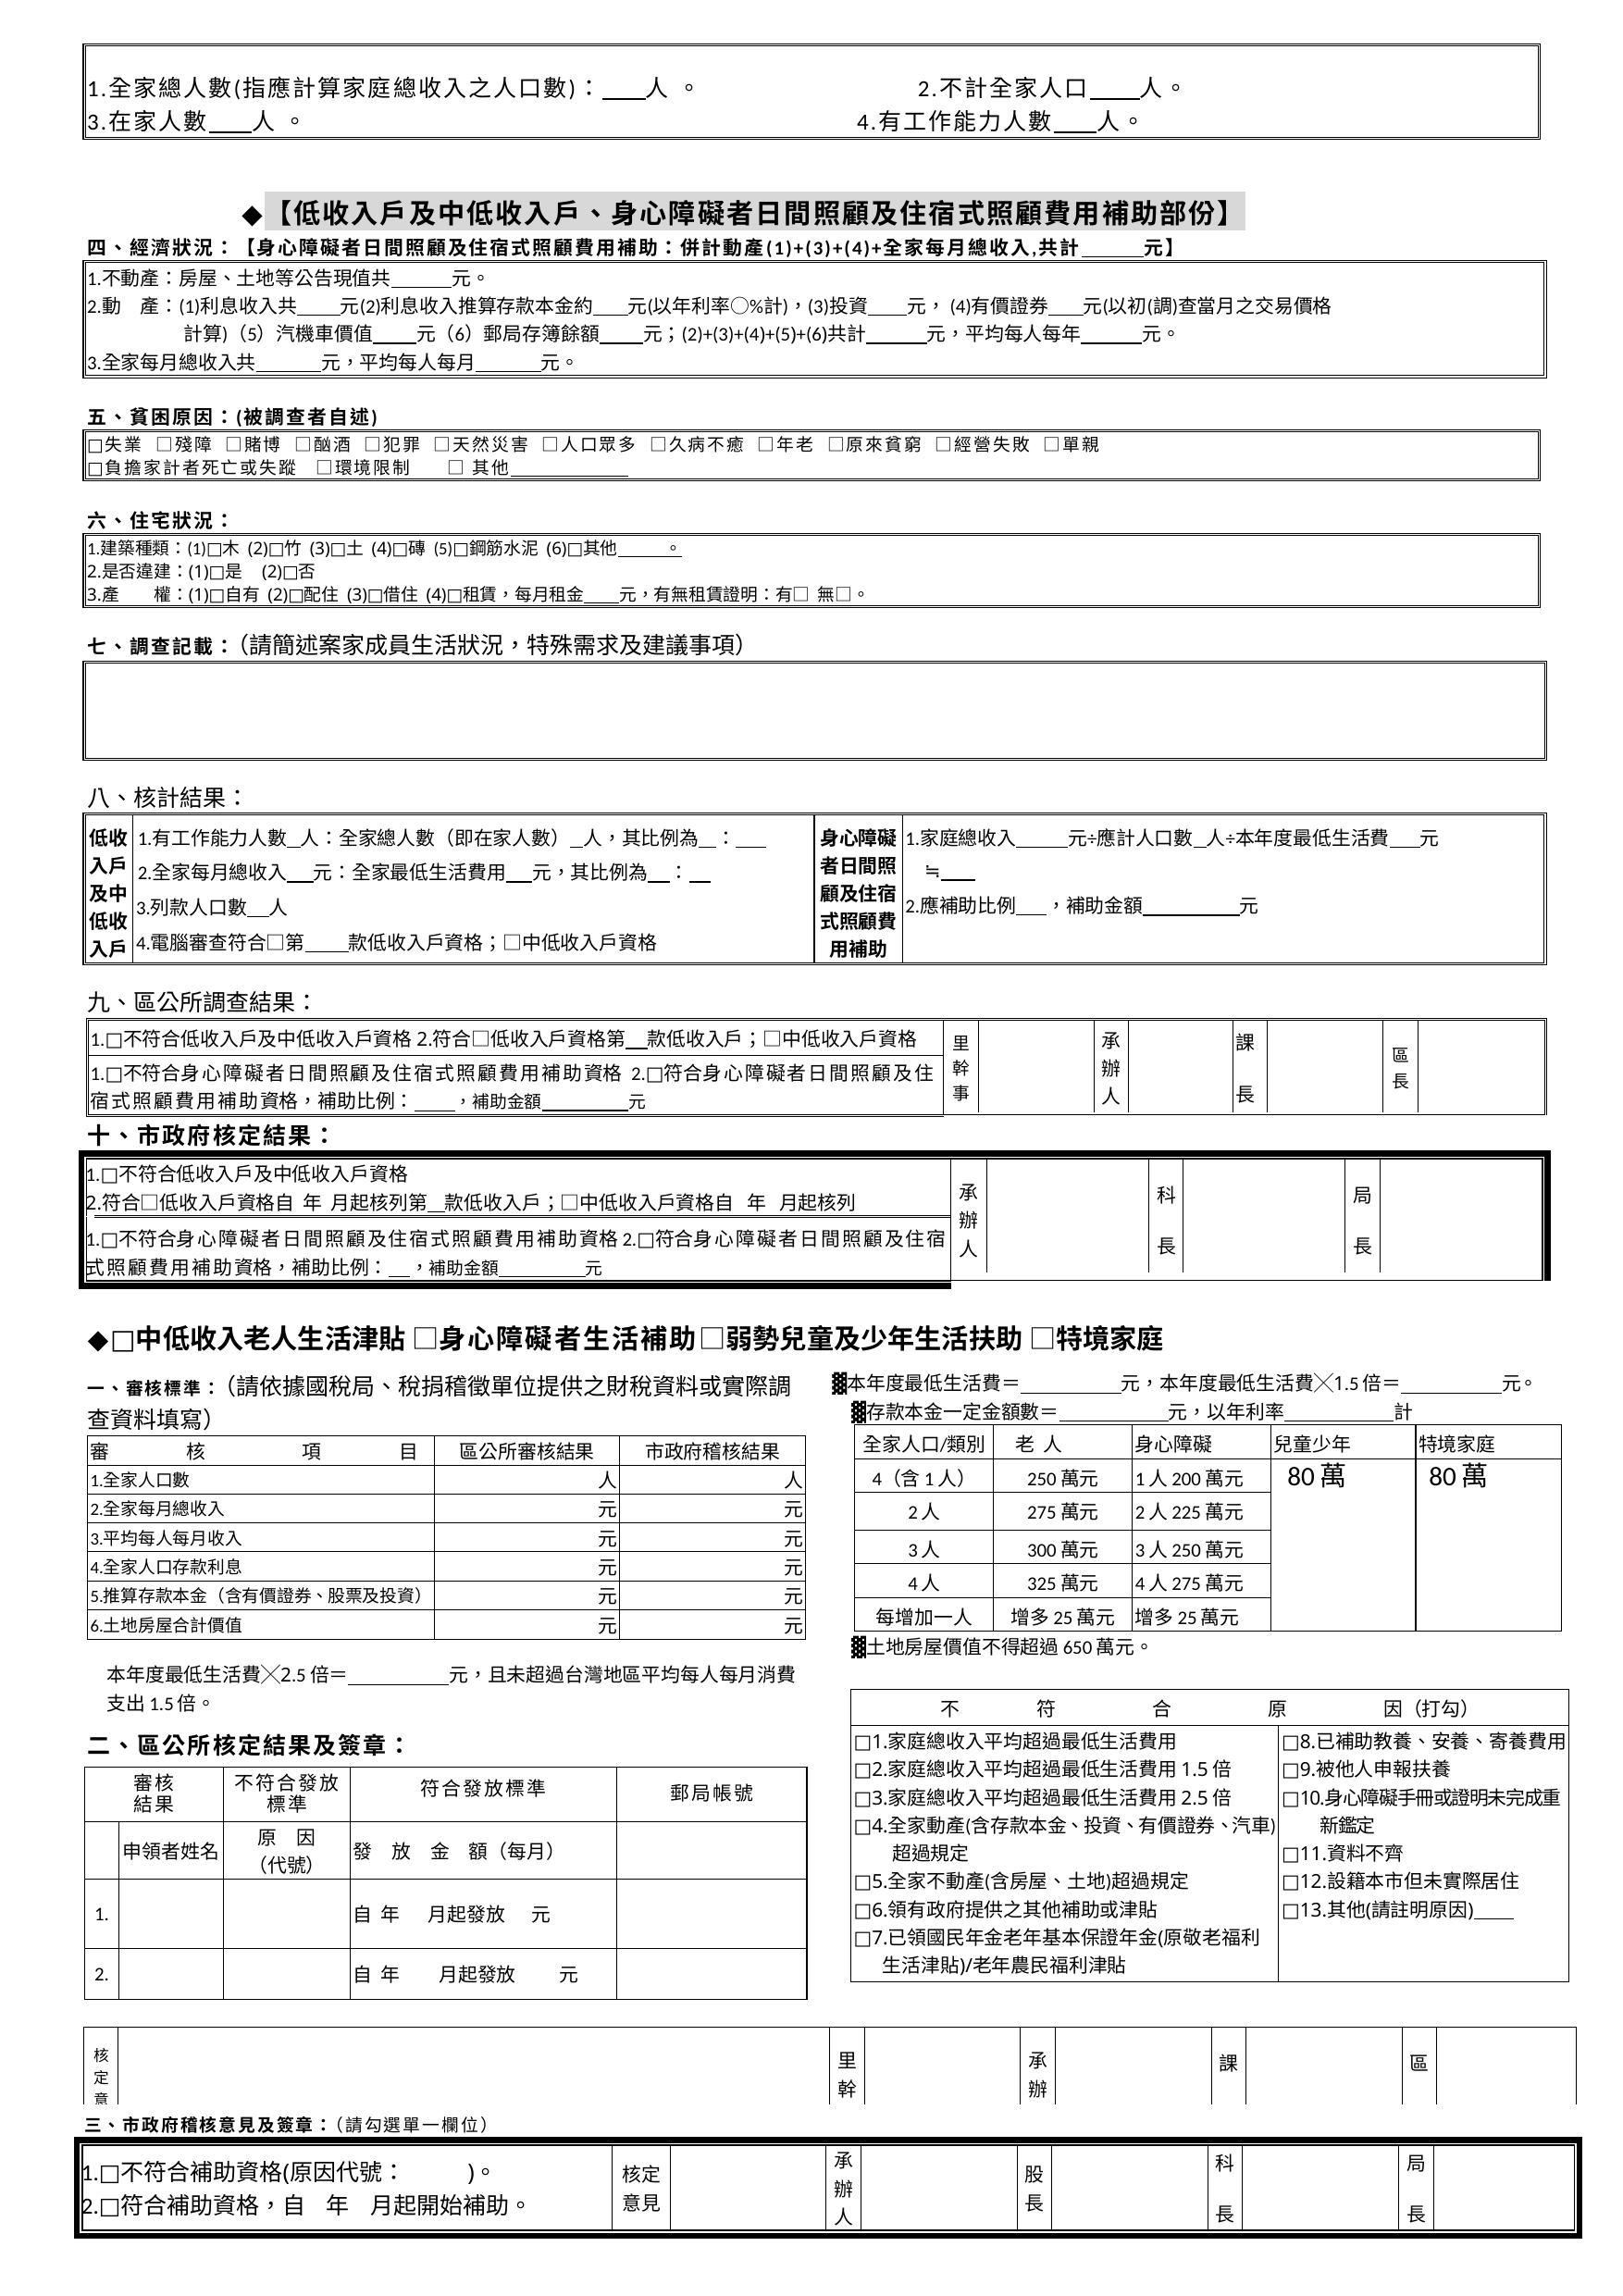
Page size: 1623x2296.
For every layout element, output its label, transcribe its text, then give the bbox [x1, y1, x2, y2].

table_header 不 符 合 原 因（打勾） [851, 1690, 1568, 1725]
table_cell 1. [85, 1880, 118, 1948]
table_header [1056, 2028, 1211, 2104]
table_header 身心障礙 [1133, 1425, 1270, 1458]
table_header [671, 2146, 825, 2229]
table_header 低收入戶及中低收入戶 [86, 815, 132, 962]
table_cell □1.家庭總收入平均超過最低生活費用 □2.家庭總收入平均超過最低生活費用1.5倍 □3.家庭總收入平均超過最低生活費用2.5倍 □4.全家動產(含存款本金、投資、有價證券、汽車)超過規定 □5.全家不動產(含房屋、土地)超過規定 □6.領有政府提供之其他補助或津貼 □7.已領國民年金老年基本保證年金(原敬老福利生活津貼)/老年農民福利津貼 [851, 1726, 1278, 1981]
table_cell 3人 [855, 1531, 993, 1563]
table_cell 元 [620, 1552, 805, 1580]
table_header [118, 2028, 829, 2104]
table_header 1.全家總人數(指應計算家庭總收入之人口數)： 人 。 2.不計全家人口 人。 3.在家人數 人 。 4.有工作能力人數 人。 [86, 46, 1538, 137]
text 一、審核標準：（請依據國稅局、稅捐稽徵單位提供之財稅資料或實際調查資料填寫） [87, 1369, 791, 1435]
table_header 課 長 [1212, 2028, 1245, 2104]
table_header [1268, 1021, 1382, 1114]
table_cell 元 [435, 1610, 619, 1639]
table_header [1052, 2146, 1208, 2229]
table_cell 元 [620, 1523, 805, 1551]
table_header 承辦人 [1094, 1021, 1128, 1114]
table_cell 5.推算存款本金（含有價證券、股票及投資） [88, 1582, 434, 1609]
table_header [86, 664, 1544, 757]
table_cell 增多25萬元 [1133, 1598, 1270, 1631]
table_cell 增多25萬元 [994, 1598, 1132, 1631]
table_header 不符合發放 標準 [224, 1768, 350, 1821]
text 七、調查記載：（請簡述案家成員生活狀況，特殊需求及建議事項） [87, 627, 1535, 661]
table_cell [617, 1949, 806, 1998]
table_cell 自 年 月起發放 元 [351, 1949, 616, 1998]
table_header 區 長 [1403, 2028, 1436, 2104]
table_header 承辦人 [1021, 2028, 1055, 2104]
table_header [1183, 1160, 1345, 1280]
table_header 區公所審核結果 [435, 1436, 619, 1464]
table_header [865, 2028, 1020, 2104]
table_header 局 長 [1345, 1160, 1380, 1280]
table_header [1380, 1160, 1542, 1280]
table_cell 元 [435, 1582, 619, 1609]
table_cell [617, 1822, 806, 1878]
table_cell 申領者姓名 [119, 1822, 223, 1878]
table_cell 1.□不符合身心障礙者日間照顧及住宿式照顧費用補助資格 2.□符合身心障礙者日間照顧及住宿式照顧費用補助資格，補助比例： ，補助金額 元 [84, 1215, 950, 1280]
table_cell 325萬元 [994, 1564, 1132, 1597]
table_cell [119, 1949, 223, 1998]
text 三、市政府稽核意見及簽章：（請勾選單一欄位） [84, 2112, 1583, 2137]
table_cell 275萬元 [994, 1493, 1132, 1530]
table_cell 元 [620, 1582, 805, 1609]
table_cell 2. [85, 1949, 118, 1998]
table_cell 1.全家人口數 [88, 1466, 434, 1494]
table_cell 發 放 金 額（每月） [351, 1822, 616, 1878]
text 支出1.5倍。 [87, 1688, 840, 1716]
text 八、核計結果： [87, 779, 1535, 813]
table_cell 300萬元 [994, 1531, 1132, 1563]
table_header 特境家庭 [1417, 1425, 1561, 1458]
table_cell 80萬 [1271, 1459, 1415, 1631]
table_cell 元 [435, 1552, 619, 1580]
table_header 兒童少年 [1271, 1425, 1415, 1458]
text ◆□中低收入老人生活津貼 □身心障礙者生活補助□弱勢兒童及少年生活扶助 □特境家庭 [87, 1318, 1535, 1357]
table_header 核定 意見 [613, 2146, 670, 2229]
table_header 科 長 [1148, 1160, 1183, 1280]
table_header 全家人口/類別 [855, 1425, 993, 1458]
table_header 身心障礙者日間照顧及住宿式照顧費用補助 [815, 815, 902, 962]
table_header □失業 □殘障 □賭博 □酗酒 □犯罪 □天然災害 □人口眾多 □久病不癒 □年老 □原來貧窮 □經營失敗 □單親 □負擔家計者死亡或失蹤 □環境限制 □ 其他 [86, 432, 1538, 478]
table_cell 每增加一人 [855, 1598, 993, 1631]
table_header [1246, 2028, 1402, 2104]
table_header 股長 [1018, 2146, 1051, 2229]
table_header 科 長 [1208, 2146, 1242, 2229]
table_cell 6.土地房屋合計價值 [88, 1610, 434, 1639]
table_header 老 人 [994, 1425, 1132, 1458]
table_header 1.□不符合補助資格(原因代號： )。 2.□符合補助資格，自 年 月起開始補助。 [83, 2146, 612, 2229]
table_header 1.建築種類：(1)□木 (2)□竹 (3)□土 (4)□磚 (5)□鋼筋水泥 (6)□其他 。 2.是否違建：(1)□是 (2)□否 3.產 權：(1)□自有 (2)□配住 (3)□借住 (4)□租賃，每月租金 元，有無租賃證明：有□ 無□。 [86, 536, 1538, 605]
table_cell 2人 [855, 1493, 993, 1530]
table_cell 人 [620, 1466, 805, 1494]
table_cell 250萬元 [994, 1459, 1132, 1492]
text 本年度最低生活費╳2.5倍＝ 元，且未超過台灣地區平均每人每月消費 [87, 1660, 1596, 1994]
table_header [861, 2146, 1017, 2229]
table_cell 2.全家每月總收入 [88, 1495, 434, 1522]
table_cell 人 [435, 1466, 619, 1494]
text 十、市政府核定結果： [87, 1117, 1535, 1150]
table_header 郵局帳號 [617, 1768, 806, 1821]
table_header [986, 1160, 1148, 1280]
table_cell [224, 1949, 350, 1998]
table_cell 4人275萬元 [1133, 1564, 1270, 1597]
table_header 局 長 [1399, 2146, 1433, 2229]
table_header 里幹事 [944, 1021, 978, 1114]
text 五、貧困原因：(被調查者自述) [87, 402, 1535, 429]
table_cell 3.平均每人每月收入 [88, 1523, 434, 1551]
table_header 1.不動產：房屋、土地等公告現值共 元。 2.動 產：(1)利息收入共 元(2)利息收入推算存款本金約 元(以年利率○%計)，(3)投資 元， (4)有價證券 元(以初(調)查當月之交易價格 計算)（5）汽機車價值 元（6）郵局存簿餘額 元；(2)+(3)+(4)+(5)+(6)共計 元，平均每人每年 元。 3.全家每月總收入共 元，平均每人每月 元。 [86, 263, 1543, 375]
table_cell 2人225萬元 [1133, 1493, 1270, 1530]
text ▓土地房屋價值不得超過650萬元。 [832, 1632, 1535, 1660]
table_header 1.□不符合低收入戶及中低收入戶資格 2.符合□低收入戶資格第 款低收入戶；□中低收入戶資格 [89, 1021, 943, 1055]
table_header [1243, 2146, 1398, 2229]
table_header 市政府稽核結果 [620, 1436, 805, 1464]
table_header [1434, 2146, 1574, 2229]
table_header 1.家庭總收入 元÷應計人口數 人÷本年度最低生活費 元 ≒ 2.應補助比例 ，補助金額 元 [903, 815, 1543, 962]
table_cell 原 因 （代號） [224, 1822, 350, 1878]
text 二、區公所核定結果及簽章： [87, 1728, 791, 1761]
table_header 審核 結果 [85, 1768, 223, 1821]
table_cell □8.已補助教養、安養、寄養費用 □9.被他人申報扶養 □10.身心障礙手冊或證明未完成重新鑑定 □11.資料不齊 □12.設籍本市但未實際居住 □13.其他(請註明原因) [1279, 1726, 1568, 1981]
table_cell [617, 1880, 806, 1948]
text ▓本年度最低生活費＝ 元，本年度最低生活費╳1.5倍＝ 元。 [832, 1369, 1535, 1396]
table_header [1129, 1021, 1233, 1114]
table_cell [119, 1880, 223, 1948]
table_header 1.□不符合低收入戶及中低收入戶資格 2.符合□低收入戶資格自 年 月起核列第 款低收入戶；□中低收入戶資格自 年 月起核列 [87, 1160, 950, 1215]
table_cell 1.□不符合身心障礙者日間照顧及住宿式照顧費用補助資格 2.□符合身心障礙者日間照顧及住宿式照顧費用補助資格，補助比例： ，補助金額 元 [89, 1056, 943, 1114]
text ▓存款本金一定金額數＝ 元，以年利率 計 [832, 1396, 1535, 1424]
table_header 1.有工作能力人數 人：全家總人數（即在家人數） 人，其比例為 ： 2.全家每月總收入 元：全家最低生活費用 元，其比例為 ： 3.列款人口數 人 4.電腦審查符合□第 款低收入戶資格；□中低收入戶資格 [133, 815, 813, 962]
table_header [1437, 2028, 1576, 2104]
table_cell 80萬 [1417, 1459, 1561, 1631]
table_header 承 辦 人 [951, 1160, 986, 1280]
table_header 里幹事 [830, 2028, 864, 2104]
table_header 核 定 意見 [84, 2028, 118, 2104]
table_cell [224, 1880, 350, 1948]
table_header 區長 [1383, 1021, 1418, 1114]
table_header [1418, 1021, 1544, 1114]
table_cell 元 [435, 1523, 619, 1551]
table_header 審 核 項 目 [88, 1436, 434, 1464]
table_cell 自 年 月起發放 元 [351, 1880, 616, 1948]
text ◆【低收入戶及中低收入戶、身心障礙者日間照顧及住宿式照顧費用補助部份】 [87, 186, 1535, 232]
table_header 符合發放標準 [351, 1768, 616, 1821]
text 四、經濟狀況：【身心障礙者日間照顧及住宿式照顧費用補助：併計動產(1)+(3)+(4)+全家每月總收入,共計 元】 [87, 232, 1535, 260]
table_cell [85, 1822, 118, 1878]
table_cell 元 [620, 1610, 805, 1639]
table_cell 元 [435, 1495, 619, 1522]
table_cell 4.全家人口存款利息 [88, 1552, 434, 1580]
table_header [978, 1021, 1094, 1114]
table_header 課 長 [1233, 1021, 1267, 1114]
table_cell 1人200萬元 [1133, 1459, 1270, 1492]
table_cell 4（含1人） [855, 1459, 993, 1492]
text 九、區公所調查結果： [87, 984, 1535, 1017]
text 六、住宅狀況： [87, 505, 1535, 533]
table_header 承 辦人 [826, 2146, 861, 2229]
table_cell 4人 [855, 1564, 993, 1597]
table_cell 3人250萬元 [1133, 1531, 1270, 1563]
table_cell 元 [620, 1495, 805, 1522]
